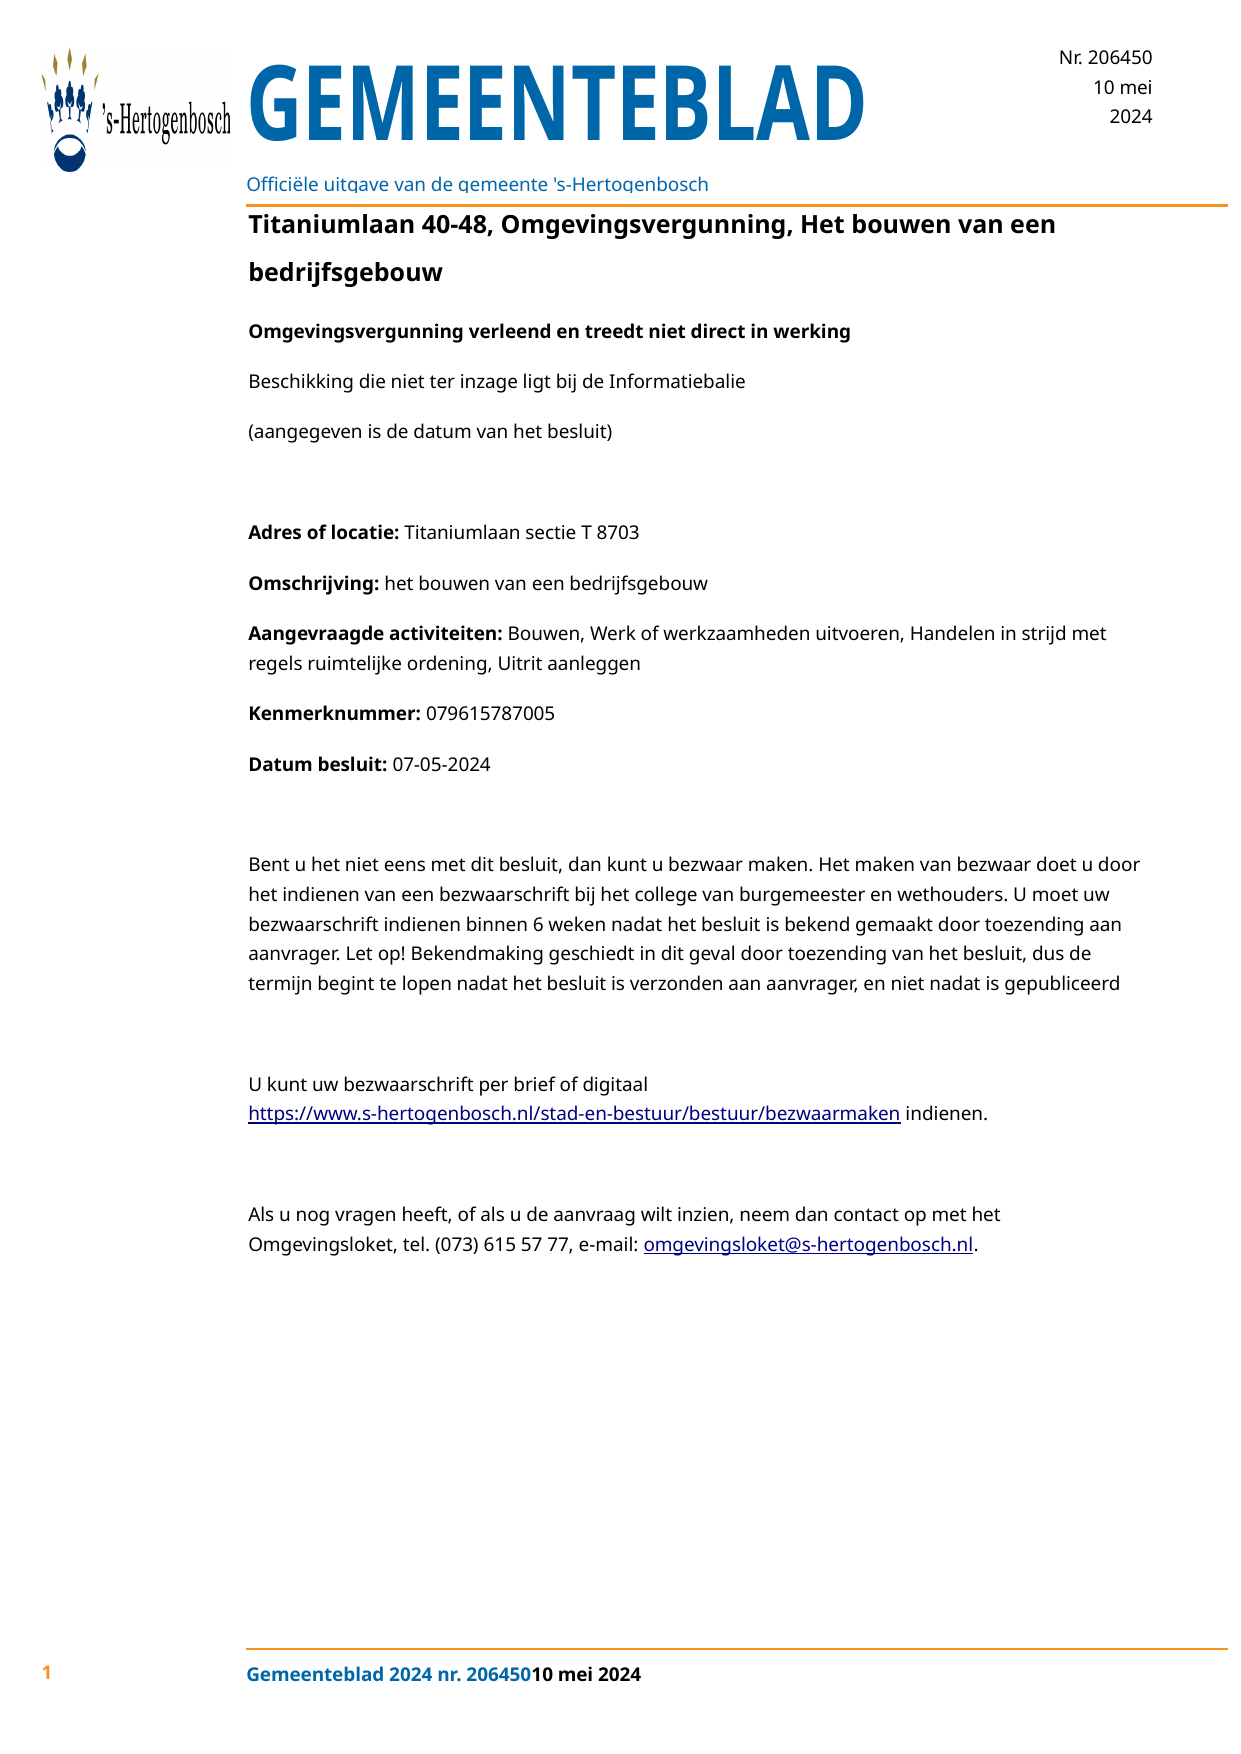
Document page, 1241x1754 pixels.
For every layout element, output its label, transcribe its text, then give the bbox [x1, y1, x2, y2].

text Beschikking die niet ter inzage ligt bij de Informatiebalie [248, 368, 1152, 394]
text Omschrijving: het bouwen van een bedrijfsgebouw [248, 570, 1152, 596]
text U kunt uw bezwaarschrift per brief of digitaal https://www.s-hertogenbosch.nl/stad-en-bestuur/bestuur/bezwaarmaken indienen. [248, 1071, 1152, 1126]
text Aangevraagde activiteiten: Bouwen, Werk of werkzaamheden uitvoeren, Handelen in strijd met regels ruimtelijke ordening, Uitrit aanleggen [248, 620, 1152, 676]
text Adres of locatie: Titaniumlaan sectie T 8703 [248, 519, 1152, 545]
text Datum besluit: 07-05-2024 [248, 751, 1152, 777]
text (aangegeven is de datum van het besluit) [248, 419, 1152, 444]
text Kenmerknummer: 079615787005 [248, 700, 1152, 726]
picture [41, 47, 231, 172]
text Omgevingsvergunning verleend en treedt niet direct in werking [248, 318, 1152, 344]
text Bent u het niet eens met dit besluit, dan kunt u bezwaar maken. Het maken van bezwaar doet u door het indienen van een bezwaarschrift bij het college van burgemeester en wethouders. U moet uw bezwaarschrift indienen binnen 6 weken nadat het besluit is bekend gemaakt door toezending aan aanvrager. Let op! Bekendmaking geschiedt in dit geval door toezending van het besluit, dus de termijn begint te lopen nadat het besluit is verzonden aan aanvrager, en niet nadat is gepubliceerd [248, 852, 1152, 996]
text Als u nog vragen heeft, of als u de aanvraag wilt inzien, neem dan contact op met het Omgevingsloket, tel. (073) 615 57 77, e-mail: omgevingsloket@s-hertogenbosch.nl. [248, 1201, 1152, 1257]
text Titaniumlaan 40-48, Omgevingsvergunning, Het bouwen van een bedrijfsgebouw [248, 207, 1152, 288]
